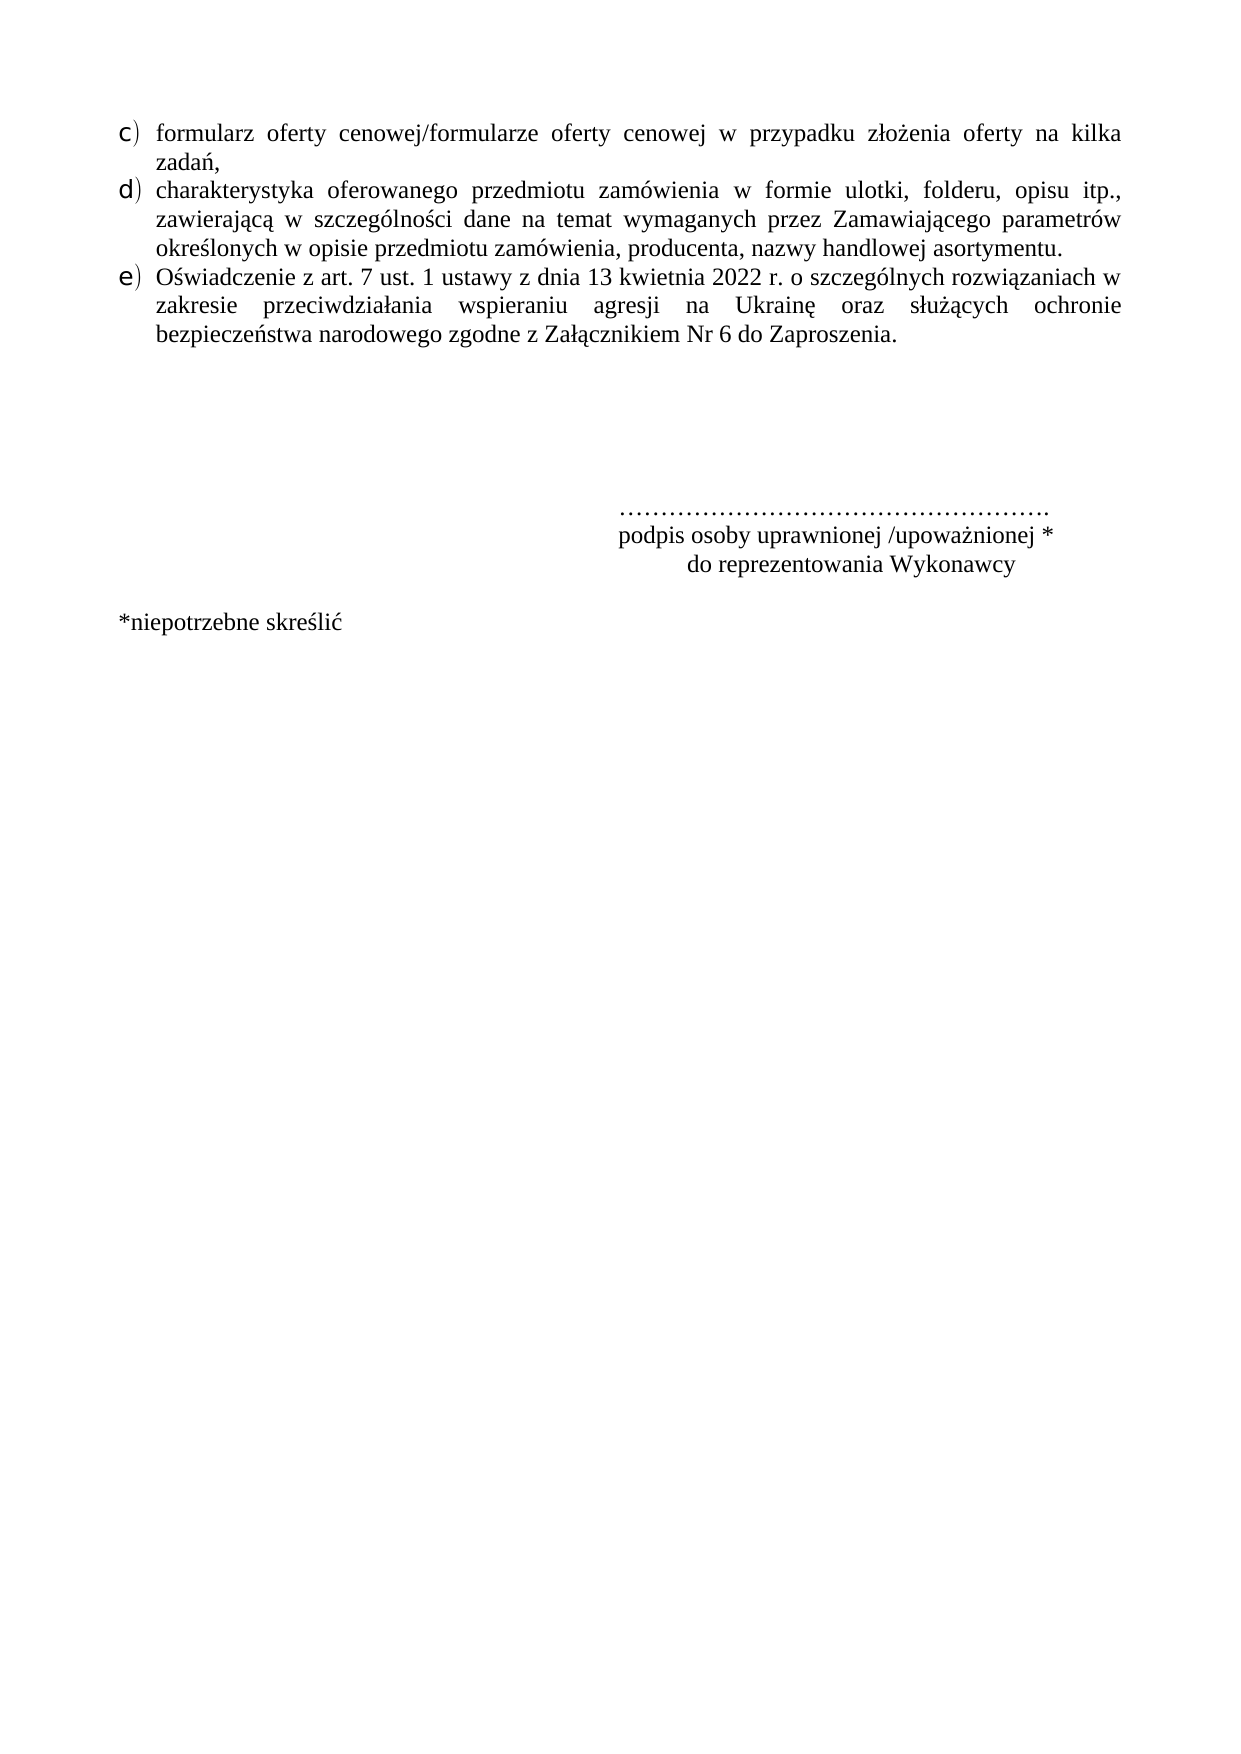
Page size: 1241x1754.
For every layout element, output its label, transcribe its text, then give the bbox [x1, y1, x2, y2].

list Oświadczenie z art. 7 ust. 1 ustawy z dnia 13 kwietnia 2022 r. o szczególnych rozwiązaniach w zakresie przeciwdziałania wspieraniu agresji na Ukrainę oraz służących ochronie bezpieczeństwa narodowego zgodne z Załącznikiem Nr 6 do Zaproszenia. [118, 262, 1122, 348]
list charakterystyka oferowanego przedmiotu zamówienia w formie ulotki, folderu, opisu itp., zawierającą w szczególności dane na temat wymaganych przez Zamawiającego parametrów określonych w opisie przedmiotu zamówienia, producenta, nazwy handlowej asortymentu. [118, 176, 1122, 262]
text do reprezentowania Wykonawcy [118, 549, 1122, 578]
text podpis osoby uprawnionej /upoważnionej * [118, 521, 1122, 549]
text *niepotrzebne skreślić [118, 607, 1122, 636]
text ……………………………………………. [156, 492, 1122, 521]
list formularz oferty cenowej/formularze oferty cenowej w przypadku złożenia oferty na kilka zadań, [118, 118, 1122, 176]
